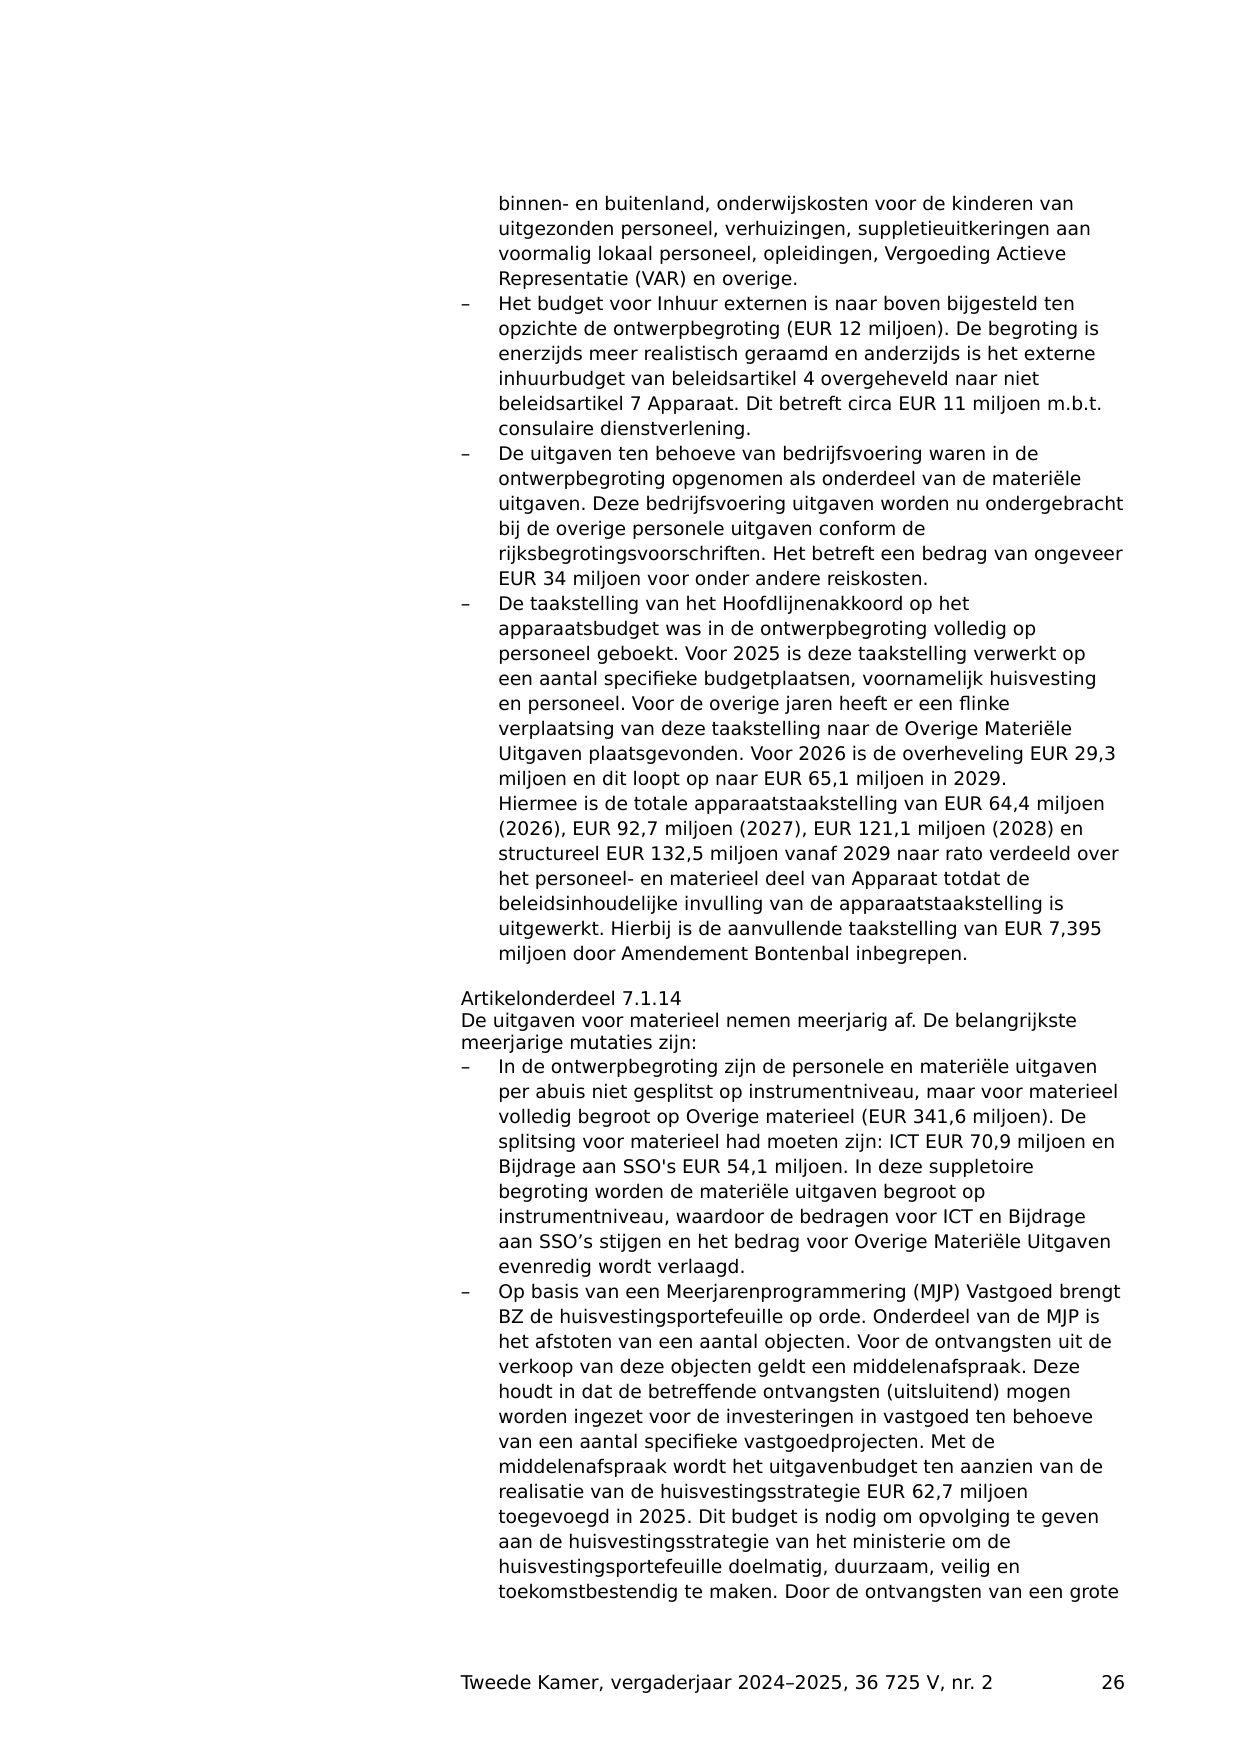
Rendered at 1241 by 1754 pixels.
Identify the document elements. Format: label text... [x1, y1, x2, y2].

list Op basis van een Meerjarenprogrammering (MJP) Vastgoed brengt BZ de huisvestingsportefeuille op orde. Onderdeel van de MJP is het afstoten van een aantal objecten. Voor de ontvangsten uit de verkoop van deze objecten geldt een middelenafspraak. Deze houdt in dat de betreffende ontvangsten (uitsluitend) mogen worden ingezet voor de investeringen in vastgoed ten behoeve van een aantal specifieke vastgoedprojecten. Met de middelenafspraak wordt het uitgavenbudget ten aanzien van de realisatie van de huisvestingsstrategie EUR 62,7 miljoen toegevoegd in 2025. Dit budget is nodig om opvolging te geven aan de huisvestingsstrategie van het ministerie om de huisvestingsportefeuille doelmatig, duurzaam, veilig en toekomstbestendig te maken. Door de ontvangsten van een grote [461, 1279, 1125, 1604]
list In de ontwerpbegroting zijn de personele en materiële uitgaven per abuis niet gesplitst op instrumentniveau, maar voor materieel volledig begroot op Overige materieel (EUR 341,6 miljoen). De splitsing voor materieel had moeten zijn: ICT EUR 70,9 miljoen en Bijdrage aan SSO's EUR 54,1 miljoen. In deze suppletoire begroting worden de materiële uitgaven begroot op instrumentniveau, waardoor de bedragen voor ICT en Bijdrage aan SSO’s stijgen en het bedrag voor Overige Materiële Uitgaven evenredig wordt verlaagd. [461, 1054, 1125, 1279]
list De uitgaven ten behoeve van bedrĳfsvoering waren in de ontwerpbegroting opgenomen als onderdeel van de materiële uitgaven. Deze bedrĳfsvoering uitgaven worden nu ondergebracht bĳ de overige personele uitgaven conform de rĳksbegrotingsvoorschriften. Het betreft een bedrag van ongeveer EUR 34 miljoen voor onder andere reiskosten. [461, 441, 1125, 591]
list Het budget voor Inhuur externen is naar boven bijgesteld ten opzichte de ontwerpbegroting (EUR 12 miljoen). De begroting is enerzijds meer realistisch geraamd en anderzijds is het externe inhuurbudget van beleidsartikel 4 overgeheveld naar niet beleidsartikel 7 Apparaat. Dit betreft circa EUR 11 miljoen m.b.t. consulaire dienstverlening. [461, 291, 1125, 441]
list De taakstelling van het Hoofdlijnenakkoord op het apparaatsbudget was in de ontwerpbegroting volledig op personeel geboekt. Voor 2025 is deze taakstelling verwerkt op een aantal specifieke budgetplaatsen, voornamelijk huisvesting en personeel. Voor de overige jaren heeft er een flinke verplaatsing van deze taakstelling naar de Overige Materiële Uitgaven plaatsgevonden. Voor 2026 is de overheveling EUR 29,3 miljoen en dit loopt op naar EUR 65,1 miljoen in 2029. Hiermee is de totale apparaatstaakstelling van EUR 64,4 miljoen (2026), EUR 92,7 miljoen (2027), EUR 121,1 miljoen (2028) en structureel EUR 132,5 miljoen vanaf 2029 naar rato verdeeld over het personeel- en materieel deel van Apparaat totdat de beleidsinhoudelijke invulling van de apparaatstaakstelling is uitgewerkt. Hierbij is de aanvullende taakstelling van EUR 7,395 miljoen door Amendement Bontenbal inbegrepen. [461, 591, 1125, 966]
text Artikelonderdeel 7.1.14 De uitgaven voor materieel nemen meerjarig af. De belangrijkste meerjarige mutaties zijn: [461, 988, 1125, 1054]
list binnen- en buitenland, onderwĳskosten voor de kinderen van uitgezonden personeel, verhuizingen, suppletieuitkeringen aan voormalig lokaal personeel, opleidingen, Vergoeding Actieve Representatie (VAR) en overige. [461, 191, 1125, 291]
